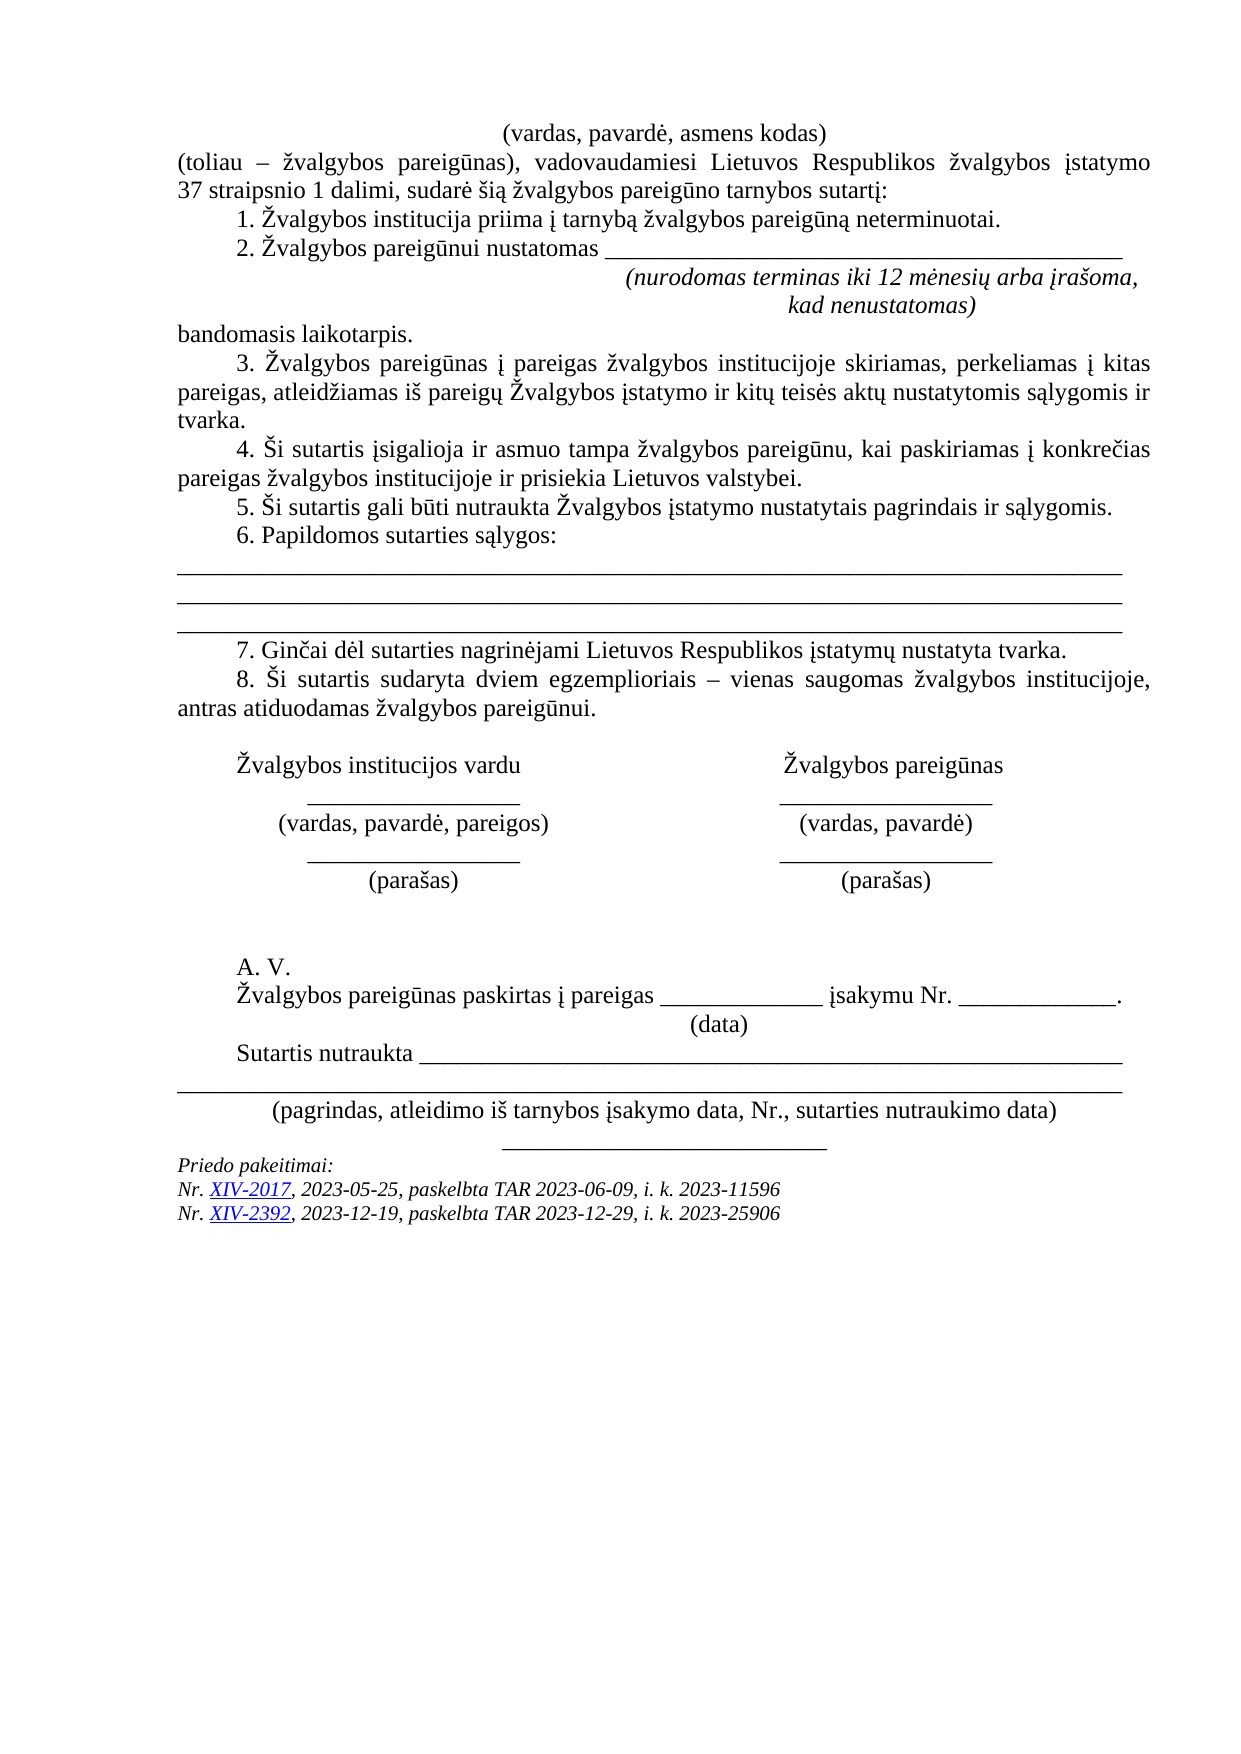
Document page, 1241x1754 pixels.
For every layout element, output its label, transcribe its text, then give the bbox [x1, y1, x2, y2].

text 7. Ginčai dėl sutarties nagrinėjami Lietuvos Respublikos įstatymų nustatyta tvarka. [177, 636, 1152, 664]
text 6. Papildomos sutarties sąlygos: [177, 521, 1152, 549]
text (vardas, pavardė, asmens kodas) [177, 118, 1152, 147]
text Žvalgybos institucijos vardu Žvalgybos pareigūnas [177, 751, 1152, 779]
text 5. Ši sutartis gali būti nutraukta Žvalgybos įstatymo nustatytais pagrindais ir sąlygomis. [177, 492, 1152, 521]
table_header _________________ (vardas, pavardė) _________________ (parašas) [650, 779, 1122, 894]
text Nr. XIV-2017, 2023-05-25, paskelbta TAR 2023-06-09, i. k. 2023-11596 [177, 1177, 1152, 1201]
text Žvalgybos pareigūnas paskirtas į pareigas _____________ įsakymu Nr. . [177, 981, 1152, 1009]
table_header _________________ (vardas, pavardė, pareigos) _________________ (parašas) [177, 779, 649, 894]
text 1. Žvalgybos institucija priima į tarnybą žvalgybos pareigūną neterminuotai. [177, 204, 1152, 233]
text A. V. [177, 952, 1152, 981]
text __________________________ [177, 1124, 1152, 1153]
text Nr. XIV-2392, 2023-12-19, paskelbta TAR 2023-12-29, i. k. 2023-25906 [177, 1201, 1152, 1225]
text 8. Ši sutartis sudaryta dviem egzemplioriais – vienas saugomas žvalgybos institucijoje, antras atiduodamas žvalgybos pareigūnui. [177, 664, 1152, 722]
text (nurodomas terminas iki 12 mėnesių arba įrašoma, kad nenustatomas) [615, 262, 1152, 319]
text Sutartis nutraukta [177, 1038, 1152, 1067]
text (toliau – žvalgybos pareigūnas), vadovaudamiesi Lietuvos Respublikos žvalgybos įstatymo 37 straipsnio 1 dalimi, sudarė šią žvalgybos pareigūno tarnybos sutartį: [177, 147, 1152, 204]
text 2. Žvalgybos pareigūnui nustatomas [177, 233, 1152, 262]
text 4. Ši sutartis įsigalioja ir asmuo tampa žvalgybos pareigūnu, kai paskiriamas į konkrečias pareigas žvalgybos institucijoje ir prisiekia Lietuvos valstybei. [177, 434, 1152, 492]
text Priedo pakeitimai: [177, 1153, 1152, 1177]
text 3. Žvalgybos pareigūnas į pareigas žvalgybos institucijoje skiriamas, perkeliamas į kitas pareigas, atleidžiamas iš pareigų Žvalgybos įstatymo ir kitų teisės aktų nustatytomis sąlygomis ir tvarka. [177, 348, 1152, 434]
text (pagrindas, atleidimo iš tarnybos įsakymo data, Nr., sutarties nutraukimo data) [177, 1096, 1152, 1124]
text bandomasis laikotarpis. [177, 319, 1152, 348]
text (data) [690, 1009, 1152, 1038]
